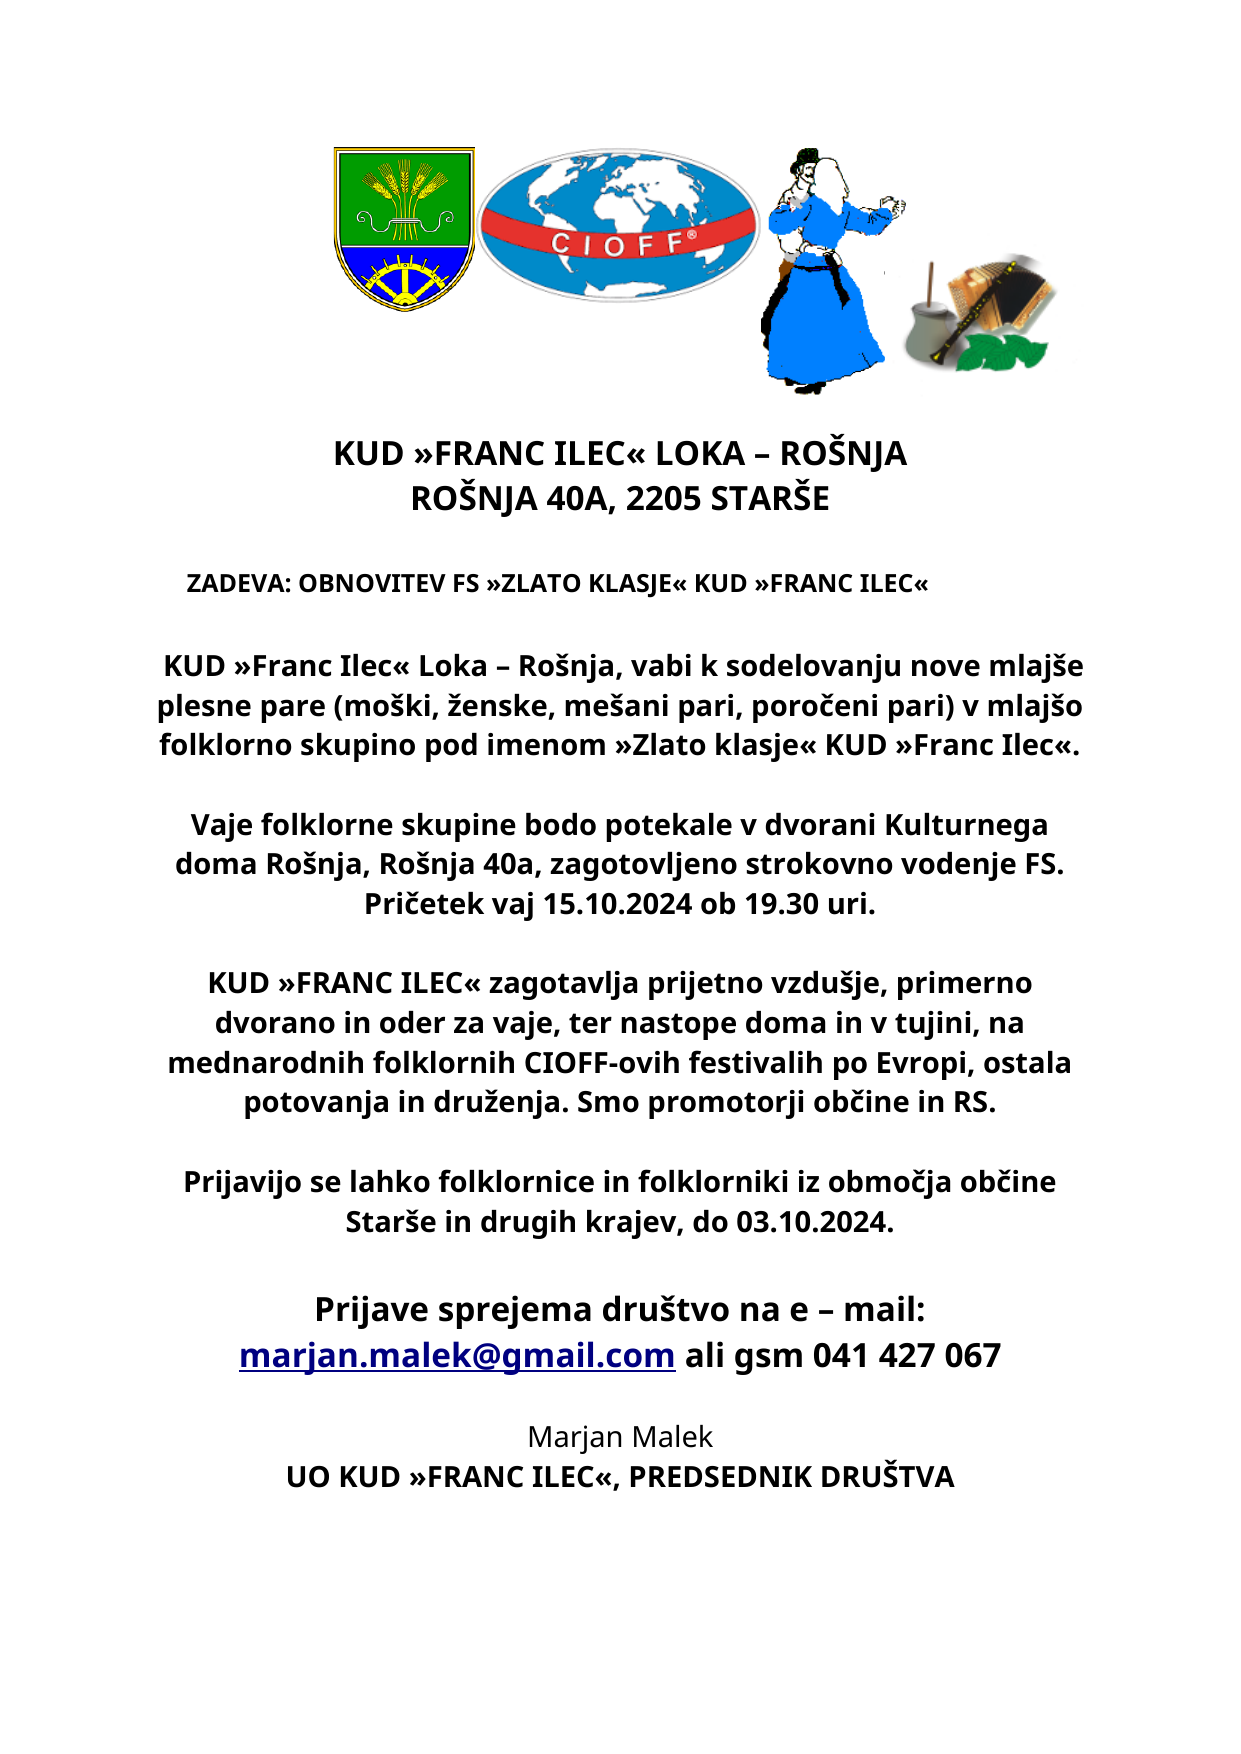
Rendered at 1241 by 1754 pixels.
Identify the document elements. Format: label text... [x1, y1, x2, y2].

text UO KUD »FRANC ILEC«, PREDSEDNIK DRUŠTVA [148, 1456, 1093, 1496]
text ZADEVA: OBNOVITEV FS »ZLATO KLASJE« KUD »FRANC ILEC« [148, 566, 1093, 600]
text Vaje folklorne skupine bodo potekale v dvorani Kulturnega doma Rošnja, Rošnja 40a, zagotovljeno strokovno vodenje FS. Pričetek vaj 15.10.2024 ob 19.30 uri. [148, 804, 1093, 923]
text KUD »FRANC ILEC« zagotavlja prijetno vzdušje, primerno dvorano in oder za vaje, ter nastope doma in v tujini, na mednarodnih folklornih CIOFF-ovih festivalih po Evropi, ostala potovanja in druženja. Smo promotorji občine in RS. [148, 963, 1093, 1121]
text Marjan Malek [148, 1416, 1093, 1456]
text Prijavijo se lahko folklornice in folklorniki iz območja občine Starše in drugih krajev, do 03.10.2024. [148, 1161, 1093, 1241]
text KUD »Franc Ilec« Loka – Rošnja, vabi k sodelovanju nove mlajše plesne pare (moški, ženske, mešani pari, poročeni pari) v mlajšo folklorno skupino pod imenom »Zlato klasje« KUD »Franc Ilec«. [148, 645, 1093, 764]
text ROŠNJA 40A, 2205 STARŠE [148, 475, 1093, 520]
text KUD »FRANC ILEC« LOKA – ROŠNJA [148, 429, 1093, 475]
text Prijave sprejema društvo na e – mail: marjan.malek@gmail.com ali gsm 041 427 067 [148, 1286, 1093, 1377]
